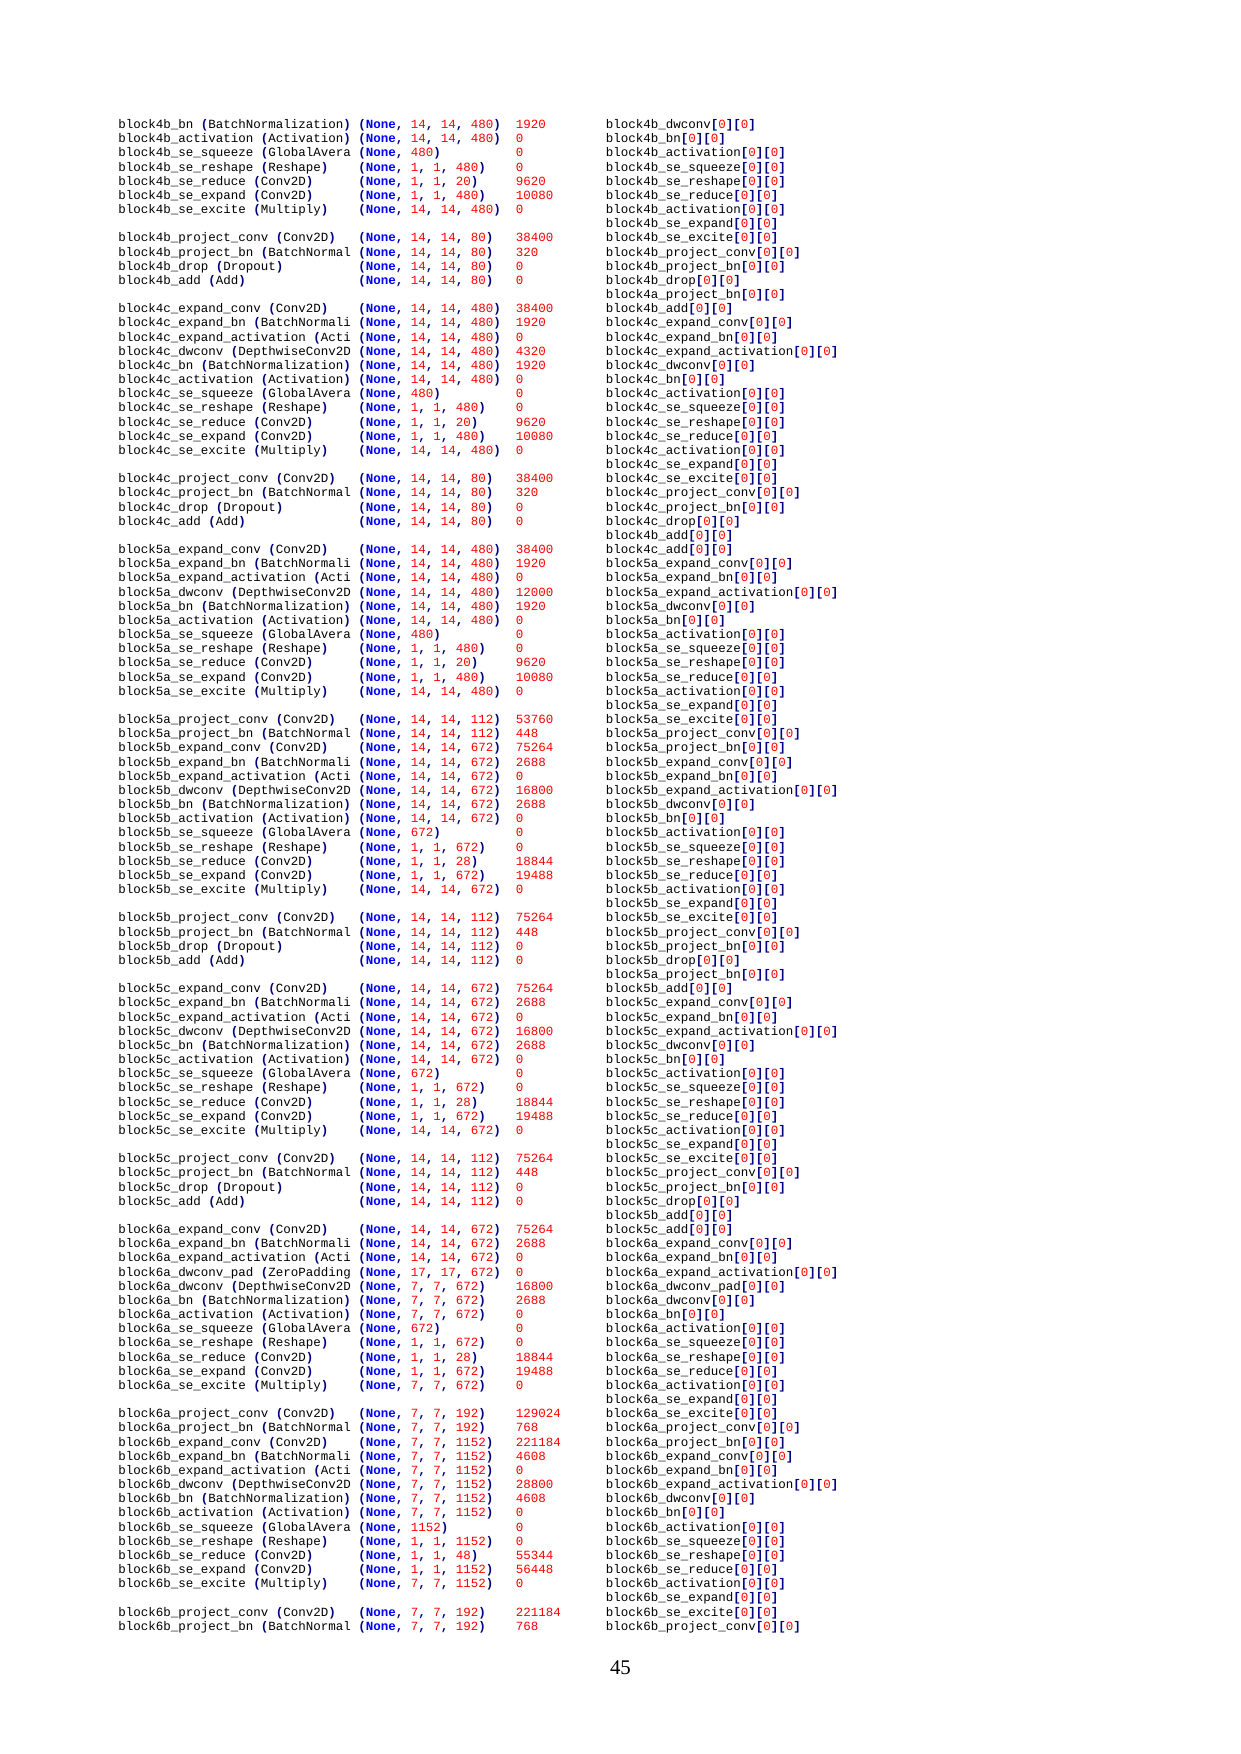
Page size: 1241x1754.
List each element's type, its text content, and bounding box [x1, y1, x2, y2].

text block6a_se_expand (Conv2D) (None, 1, 1, 672) 19488 block6a_se_reduce[0][0] [118, 1365, 1122, 1379]
text block5c_se_excite (Multiply) (None, 14, 14, 672) 0 block5c_activation[0][0] [118, 1124, 1122, 1138]
text block6b_activation (Activation) (None, 7, 7, 1152) 0 block6b_bn[0][0] [118, 1506, 1122, 1521]
text block5b_project_bn (BatchNormal (None, 14, 14, 112) 448 block5b_project_conv[0][0] [118, 926, 1122, 940]
text block5b_se_squeeze (GlobalAvera (None, 672) 0 block5b_activation[0][0] [118, 826, 1122, 841]
text block6a_dwconv (DepthwiseConv2D (None, 7, 7, 672) 16800 block6a_dwconv_pad[0][0] [118, 1280, 1122, 1294]
text block4c_project_conv (Conv2D) (None, 14, 14, 80) 38400 block4c_se_excite[0][0] [118, 472, 1122, 486]
text block5b_se_expand[0][0] [118, 897, 1122, 911]
text block4b_project_bn (BatchNormal (None, 14, 14, 80) 320 block4b_project_conv[0][0] [118, 246, 1122, 260]
text block5b_se_expand (Conv2D) (None, 1, 1, 672) 19488 block5b_se_reduce[0][0] [118, 869, 1122, 883]
text block6a_se_squeeze (GlobalAvera (None, 672) 0 block6a_activation[0][0] [118, 1322, 1122, 1336]
text block4c_expand_conv (Conv2D) (None, 14, 14, 480) 38400 block4b_add[0][0] [118, 302, 1122, 316]
text block6a_dwconv_pad (ZeroPadding (None, 17, 17, 672) 0 block6a_expand_activation[0][0] [118, 1266, 1122, 1280]
text block4c_se_expand (Conv2D) (None, 1, 1, 480) 10080 block4c_se_reduce[0][0] [118, 430, 1122, 444]
text block5c_expand_activation (Acti (None, 14, 14, 672) 0 block5c_expand_bn[0][0] [118, 1011, 1122, 1025]
text block6b_se_squeeze (GlobalAvera (None, 1152) 0 block6b_activation[0][0] [118, 1521, 1122, 1535]
text block6a_project_conv (Conv2D) (None, 7, 7, 192) 129024 block6a_se_excite[0][0] [118, 1407, 1122, 1421]
text block5a_se_expand[0][0] [118, 699, 1122, 713]
text block5c_expand_bn (BatchNormali (None, 14, 14, 672) 2688 block5c_expand_conv[0][0] [118, 996, 1122, 1011]
text block5a_bn (BatchNormalization) (None, 14, 14, 480) 1920 block5a_dwconv[0][0] [118, 600, 1122, 614]
text block5b_expand_conv (Conv2D) (None, 14, 14, 672) 75264 block5a_project_bn[0][0] [118, 741, 1122, 756]
text block4b_se_squeeze (GlobalAvera (None, 480) 0 block4b_activation[0][0] [118, 146, 1122, 161]
text block4c_project_bn (BatchNormal (None, 14, 14, 80) 320 block4c_project_conv[0][0] [118, 486, 1122, 501]
text block5c_bn (BatchNormalization) (None, 14, 14, 672) 2688 block5c_dwconv[0][0] [118, 1039, 1122, 1053]
text block5a_project_bn (BatchNormal (None, 14, 14, 112) 448 block5a_project_conv[0][0] [118, 727, 1122, 741]
text block5b_activation (Activation) (None, 14, 14, 672) 0 block5b_bn[0][0] [118, 812, 1122, 826]
text block5c_project_conv (Conv2D) (None, 14, 14, 112) 75264 block5c_se_excite[0][0] [118, 1152, 1122, 1166]
text block5c_drop (Dropout) (None, 14, 14, 112) 0 block5c_project_bn[0][0] [118, 1181, 1122, 1195]
text block4c_se_excite (Multiply) (None, 14, 14, 480) 0 block4c_activation[0][0] [118, 444, 1122, 458]
text block4c_activation (Activation) (None, 14, 14, 480) 0 block4c_bn[0][0] [118, 373, 1122, 387]
text block4c_expand_activation (Acti (None, 14, 14, 480) 0 block4c_expand_bn[0][0] [118, 331, 1122, 345]
text block6a_expand_conv (Conv2D) (None, 14, 14, 672) 75264 block5c_add[0][0] [118, 1223, 1122, 1237]
text block6b_se_expand (Conv2D) (None, 1, 1, 1152) 56448 block6b_se_reduce[0][0] [118, 1563, 1122, 1577]
text block5c_expand_conv (Conv2D) (None, 14, 14, 672) 75264 block5b_add[0][0] [118, 982, 1122, 996]
text block6b_expand_conv (Conv2D) (None, 7, 7, 1152) 221184 block6a_project_bn[0][0] [118, 1436, 1122, 1450]
text block4c_expand_bn (BatchNormali (None, 14, 14, 480) 1920 block4c_expand_conv[0][0] [118, 316, 1122, 331]
text block5c_se_expand (Conv2D) (None, 1, 1, 672) 19488 block5c_se_reduce[0][0] [118, 1110, 1122, 1124]
text block5b_dwconv (DepthwiseConv2D (None, 14, 14, 672) 16800 block5b_expand_activation[0][0] [118, 784, 1122, 798]
text block5b_add[0][0] [118, 1209, 1122, 1223]
text block5a_se_expand (Conv2D) (None, 1, 1, 480) 10080 block5a_se_reduce[0][0] [118, 671, 1122, 685]
text block5c_dwconv (DepthwiseConv2D (None, 14, 14, 672) 16800 block5c_expand_activation[0][0] [118, 1025, 1122, 1039]
text block5b_bn (BatchNormalization) (None, 14, 14, 672) 2688 block5b_dwconv[0][0] [118, 798, 1122, 812]
text block5a_expand_activation (Acti (None, 14, 14, 480) 0 block5a_expand_bn[0][0] [118, 571, 1122, 586]
text block6a_activation (Activation) (None, 7, 7, 672) 0 block6a_bn[0][0] [118, 1308, 1122, 1322]
text block4b_se_expand[0][0] [118, 217, 1122, 231]
text block4b_activation (Activation) (None, 14, 14, 480) 0 block4b_bn[0][0] [118, 132, 1122, 146]
text block5c_se_expand[0][0] [118, 1138, 1122, 1152]
text block5b_se_reduce (Conv2D) (None, 1, 1, 28) 18844 block5b_se_reshape[0][0] [118, 855, 1122, 869]
text block5c_se_reshape (Reshape) (None, 1, 1, 672) 0 block5c_se_squeeze[0][0] [118, 1081, 1122, 1096]
text block4b_drop (Dropout) (None, 14, 14, 80) 0 block4b_project_bn[0][0] [118, 260, 1122, 274]
text block6b_expand_bn (BatchNormali (None, 7, 7, 1152) 4608 block6b_expand_conv[0][0] [118, 1450, 1122, 1464]
text block5a_se_reshape (Reshape) (None, 1, 1, 480) 0 block5a_se_squeeze[0][0] [118, 642, 1122, 656]
text block4c_drop (Dropout) (None, 14, 14, 80) 0 block4c_project_bn[0][0] [118, 501, 1122, 515]
text block4c_se_reduce (Conv2D) (None, 1, 1, 20) 9620 block4c_se_reshape[0][0] [118, 416, 1122, 430]
text block4b_project_conv (Conv2D) (None, 14, 14, 80) 38400 block4b_se_excite[0][0] [118, 231, 1122, 246]
text block4b_bn (BatchNormalization) (None, 14, 14, 480) 1920 block4b_dwconv[0][0] [118, 118, 1122, 132]
text block5c_se_squeeze (GlobalAvera (None, 672) 0 block5c_activation[0][0] [118, 1067, 1122, 1081]
text block5a_se_excite (Multiply) (None, 14, 14, 480) 0 block5a_activation[0][0] [118, 685, 1122, 699]
text block6b_bn (BatchNormalization) (None, 7, 7, 1152) 4608 block6b_dwconv[0][0] [118, 1492, 1122, 1506]
text block5a_expand_conv (Conv2D) (None, 14, 14, 480) 38400 block4c_add[0][0] [118, 543, 1122, 557]
text block6b_se_reshape (Reshape) (None, 1, 1, 1152) 0 block6b_se_squeeze[0][0] [118, 1535, 1122, 1549]
text block5b_se_reshape (Reshape) (None, 1, 1, 672) 0 block5b_se_squeeze[0][0] [118, 841, 1122, 855]
text block4b_se_reshape (Reshape) (None, 1, 1, 480) 0 block4b_se_squeeze[0][0] [118, 161, 1122, 175]
text block5b_project_conv (Conv2D) (None, 14, 14, 112) 75264 block5b_se_excite[0][0] [118, 911, 1122, 926]
text block4b_se_expand (Conv2D) (None, 1, 1, 480) 10080 block4b_se_reduce[0][0] [118, 189, 1122, 203]
text block5a_se_squeeze (GlobalAvera (None, 480) 0 block5a_activation[0][0] [118, 628, 1122, 642]
text block6b_se_reduce (Conv2D) (None, 1, 1, 48) 55344 block6b_se_reshape[0][0] [118, 1549, 1122, 1563]
text block6a_se_reduce (Conv2D) (None, 1, 1, 28) 18844 block6a_se_reshape[0][0] [118, 1351, 1122, 1365]
text block6a_se_excite (Multiply) (None, 7, 7, 672) 0 block6a_activation[0][0] [118, 1379, 1122, 1393]
text block6b_se_excite (Multiply) (None, 7, 7, 1152) 0 block6b_activation[0][0] [118, 1577, 1122, 1591]
text block6b_project_conv (Conv2D) (None, 7, 7, 192) 221184 block6b_se_excite[0][0] [118, 1606, 1122, 1620]
text block5b_se_excite (Multiply) (None, 14, 14, 672) 0 block5b_activation[0][0] [118, 883, 1122, 897]
text block6a_se_expand[0][0] [118, 1393, 1122, 1407]
text block4c_add (Add) (None, 14, 14, 80) 0 block4c_drop[0][0] [118, 515, 1122, 529]
text block6b_project_bn (BatchNormal (None, 7, 7, 192) 768 block6b_project_conv[0][0] [118, 1620, 1122, 1634]
text block5a_project_bn[0][0] [118, 968, 1122, 982]
text block4b_se_reduce (Conv2D) (None, 1, 1, 20) 9620 block4b_se_reshape[0][0] [118, 175, 1122, 189]
text block5a_dwconv (DepthwiseConv2D (None, 14, 14, 480) 12000 block5a_expand_activation[0][0] [118, 586, 1122, 600]
text block4c_dwconv (DepthwiseConv2D (None, 14, 14, 480) 4320 block4c_expand_activation[0][0] [118, 345, 1122, 359]
text block5a_activation (Activation) (None, 14, 14, 480) 0 block5a_bn[0][0] [118, 614, 1122, 628]
text block6a_expand_bn (BatchNormali (None, 14, 14, 672) 2688 block6a_expand_conv[0][0] [118, 1237, 1122, 1251]
text block5b_drop (Dropout) (None, 14, 14, 112) 0 block5b_project_bn[0][0] [118, 940, 1122, 954]
text block4b_se_excite (Multiply) (None, 14, 14, 480) 0 block4b_activation[0][0] [118, 203, 1122, 217]
text block6b_dwconv (DepthwiseConv2D (None, 7, 7, 1152) 28800 block6b_expand_activation[0][0] [118, 1478, 1122, 1492]
text block4b_add[0][0] [118, 529, 1122, 543]
text block5c_se_reduce (Conv2D) (None, 1, 1, 28) 18844 block5c_se_reshape[0][0] [118, 1096, 1122, 1110]
text block4c_se_expand[0][0] [118, 458, 1122, 472]
text block5c_activation (Activation) (None, 14, 14, 672) 0 block5c_bn[0][0] [118, 1053, 1122, 1067]
text block5b_expand_bn (BatchNormali (None, 14, 14, 672) 2688 block5b_expand_conv[0][0] [118, 756, 1122, 770]
text block4c_se_reshape (Reshape) (None, 1, 1, 480) 0 block4c_se_squeeze[0][0] [118, 401, 1122, 416]
text block4c_bn (BatchNormalization) (None, 14, 14, 480) 1920 block4c_dwconv[0][0] [118, 359, 1122, 373]
text block4b_add (Add) (None, 14, 14, 80) 0 block4b_drop[0][0] [118, 274, 1122, 288]
text block6a_se_reshape (Reshape) (None, 1, 1, 672) 0 block6a_se_squeeze[0][0] [118, 1336, 1122, 1351]
text block5a_se_reduce (Conv2D) (None, 1, 1, 20) 9620 block5a_se_reshape[0][0] [118, 656, 1122, 671]
text block6a_bn (BatchNormalization) (None, 7, 7, 672) 2688 block6a_dwconv[0][0] [118, 1294, 1122, 1308]
text block6a_project_bn (BatchNormal (None, 7, 7, 192) 768 block6a_project_conv[0][0] [118, 1421, 1122, 1436]
text block6a_expand_activation (Acti (None, 14, 14, 672) 0 block6a_expand_bn[0][0] [118, 1251, 1122, 1266]
text block5b_add (Add) (None, 14, 14, 112) 0 block5b_drop[0][0] [118, 954, 1122, 968]
text block5a_project_conv (Conv2D) (None, 14, 14, 112) 53760 block5a_se_excite[0][0] [118, 713, 1122, 727]
text block5c_add (Add) (None, 14, 14, 112) 0 block5c_drop[0][0] [118, 1195, 1122, 1209]
text block6b_expand_activation (Acti (None, 7, 7, 1152) 0 block6b_expand_bn[0][0] [118, 1464, 1122, 1478]
text block6b_se_expand[0][0] [118, 1591, 1122, 1606]
text block5b_expand_activation (Acti (None, 14, 14, 672) 0 block5b_expand_bn[0][0] [118, 770, 1122, 784]
text block4a_project_bn[0][0] [118, 288, 1122, 302]
text block4c_se_squeeze (GlobalAvera (None, 480) 0 block4c_activation[0][0] [118, 387, 1122, 401]
text block5a_expand_bn (BatchNormali (None, 14, 14, 480) 1920 block5a_expand_conv[0][0] [118, 557, 1122, 571]
text block5c_project_bn (BatchNormal (None, 14, 14, 112) 448 block5c_project_conv[0][0] [118, 1166, 1122, 1181]
